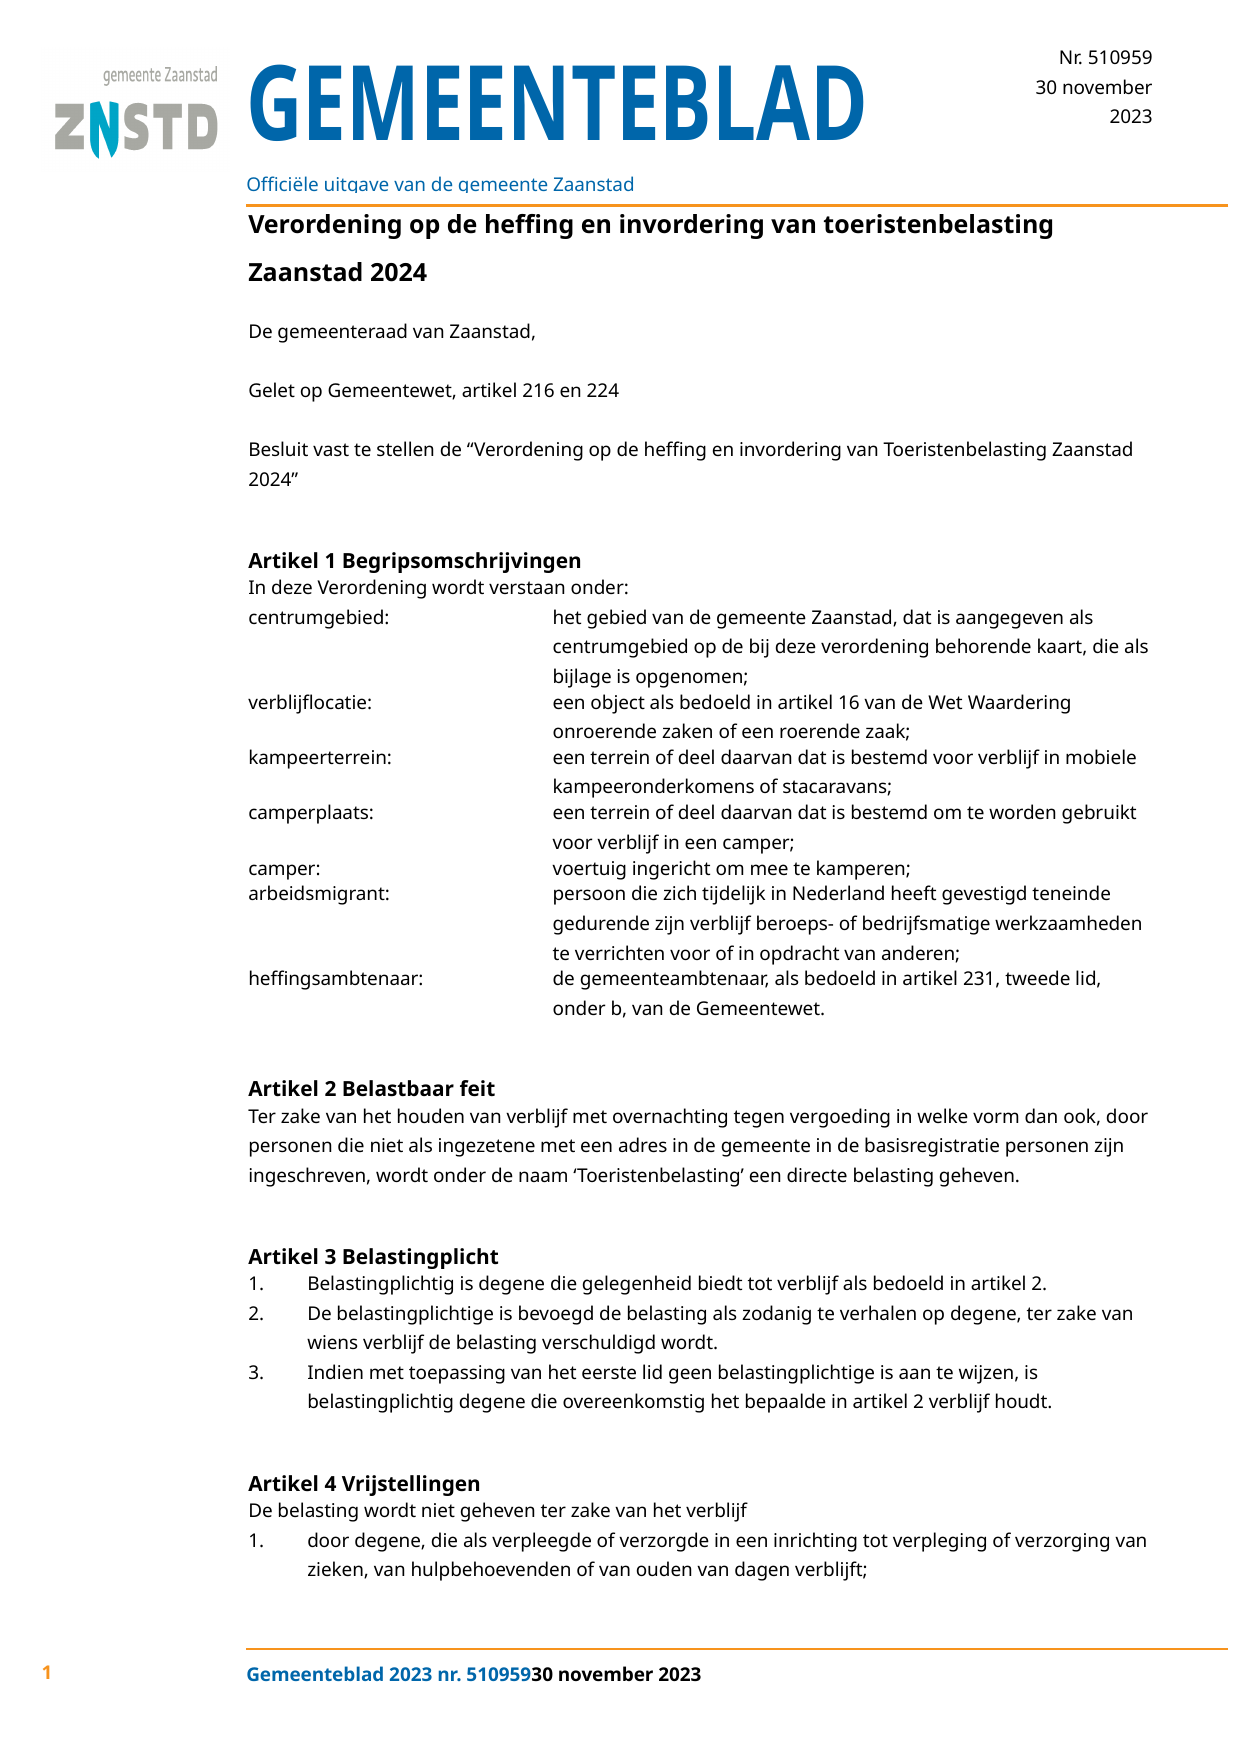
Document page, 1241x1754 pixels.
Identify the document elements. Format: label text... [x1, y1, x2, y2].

text Artikel 3 Belastingplicht [248, 1242, 1152, 1270]
table_cell arbeidsmigrant: [248, 881, 552, 965]
text Ter zake van het houden van verblijf met overnachting tegen vergoeding in welke vorm dan ook, door personen die niet als ingezetene met een adres in de gemeente in de basisregistratie personen zijn ingeschreven, wordt onder de naam ‘Toeristenbelasting’ een directe belasting geheven. [248, 1103, 1152, 1188]
text Gelet op Gemeentewet, artikel 216 en 224 [248, 377, 1152, 403]
list De belastingplichtige is bevoegd de belasting als zodanig te verhalen op degene, ter zake van wiens verblijf de belasting verschuldigd wordt. [248, 1300, 1152, 1355]
table_cell verblijflocatie: [248, 689, 552, 744]
text Besluit vast te stellen de “Verordening op de heffing en invordering van Toeristenbelasting Zaanstad 2024” [248, 436, 1152, 492]
list door degene, die als verpleegde of verzorgde in een inrichting tot verpleging of verzorging van zieken, van hulpbehoevenden of van ouden van dagen verblijft; [248, 1527, 1152, 1582]
table_cell camper: [248, 855, 552, 881]
table_header het gebied van de gemeente Zaanstad, dat is aangegeven als centrumgebied op de bij deze verordening behorende kaart, die als bijlage is opgenomen; [553, 604, 1152, 689]
table_cell persoon die zich tijdelijk in Nederland heeft gevestigd teneinde gedurende zijn verblijf beroeps- of bedrijfsmatige werkzaamheden te verrichten voor of in opdracht van anderen; [553, 881, 1152, 965]
picture [41, 47, 231, 172]
text De gemeenteraad van Zaanstad, [248, 318, 1152, 344]
text Artikel 1 Begripsomschrijvingen [248, 546, 1152, 574]
text Artikel 2 Belastbaar feit [248, 1074, 1152, 1103]
list Indien met toepassing van het eerste lid geen belastingplichtige is aan te wijzen, is belastingplichtig degene die overeenkomstig het bepaalde in artikel 2 verblijf houdt. [248, 1359, 1152, 1414]
table_cell een terrein of deel daarvan dat is bestemd om te worden gebruikt voor verblijf in een camper; [553, 800, 1152, 855]
text De belasting wordt niet geheven ter zake van het verblijf [248, 1497, 1152, 1523]
text Artikel 4 Vrijstellingen [248, 1469, 1152, 1497]
text Verordening op de heffing en invordering van toeristenbelasting Zaanstad 2024 [248, 207, 1152, 288]
list Belastingplichtig is degene die gelegenheid biedt tot verblijf als bedoeld in artikel 2. [248, 1270, 1152, 1296]
text In deze Verordening wordt verstaan onder: [248, 574, 1152, 600]
table_cell de gemeenteambtenaar, als bedoeld in artikel 231, tweede lid, onder b, van de Gemeentewet. [553, 965, 1152, 1021]
table_cell kampeerterrein: [248, 744, 552, 799]
table_cell voertuig ingericht om mee te kamperen; [553, 855, 1152, 881]
table_cell camperplaats: [248, 800, 552, 855]
table_header centrumgebied: [248, 604, 552, 689]
table_cell heffingsambtenaar: [248, 965, 552, 1021]
table_cell een object als bedoeld in artikel 16 van de Wet Waardering onroerende zaken of een roerende zaak; [553, 689, 1152, 744]
table_cell een terrein of deel daarvan dat is bestemd voor verblijf in mobiele kampeeronderkomens of stacaravans; [553, 744, 1152, 799]
